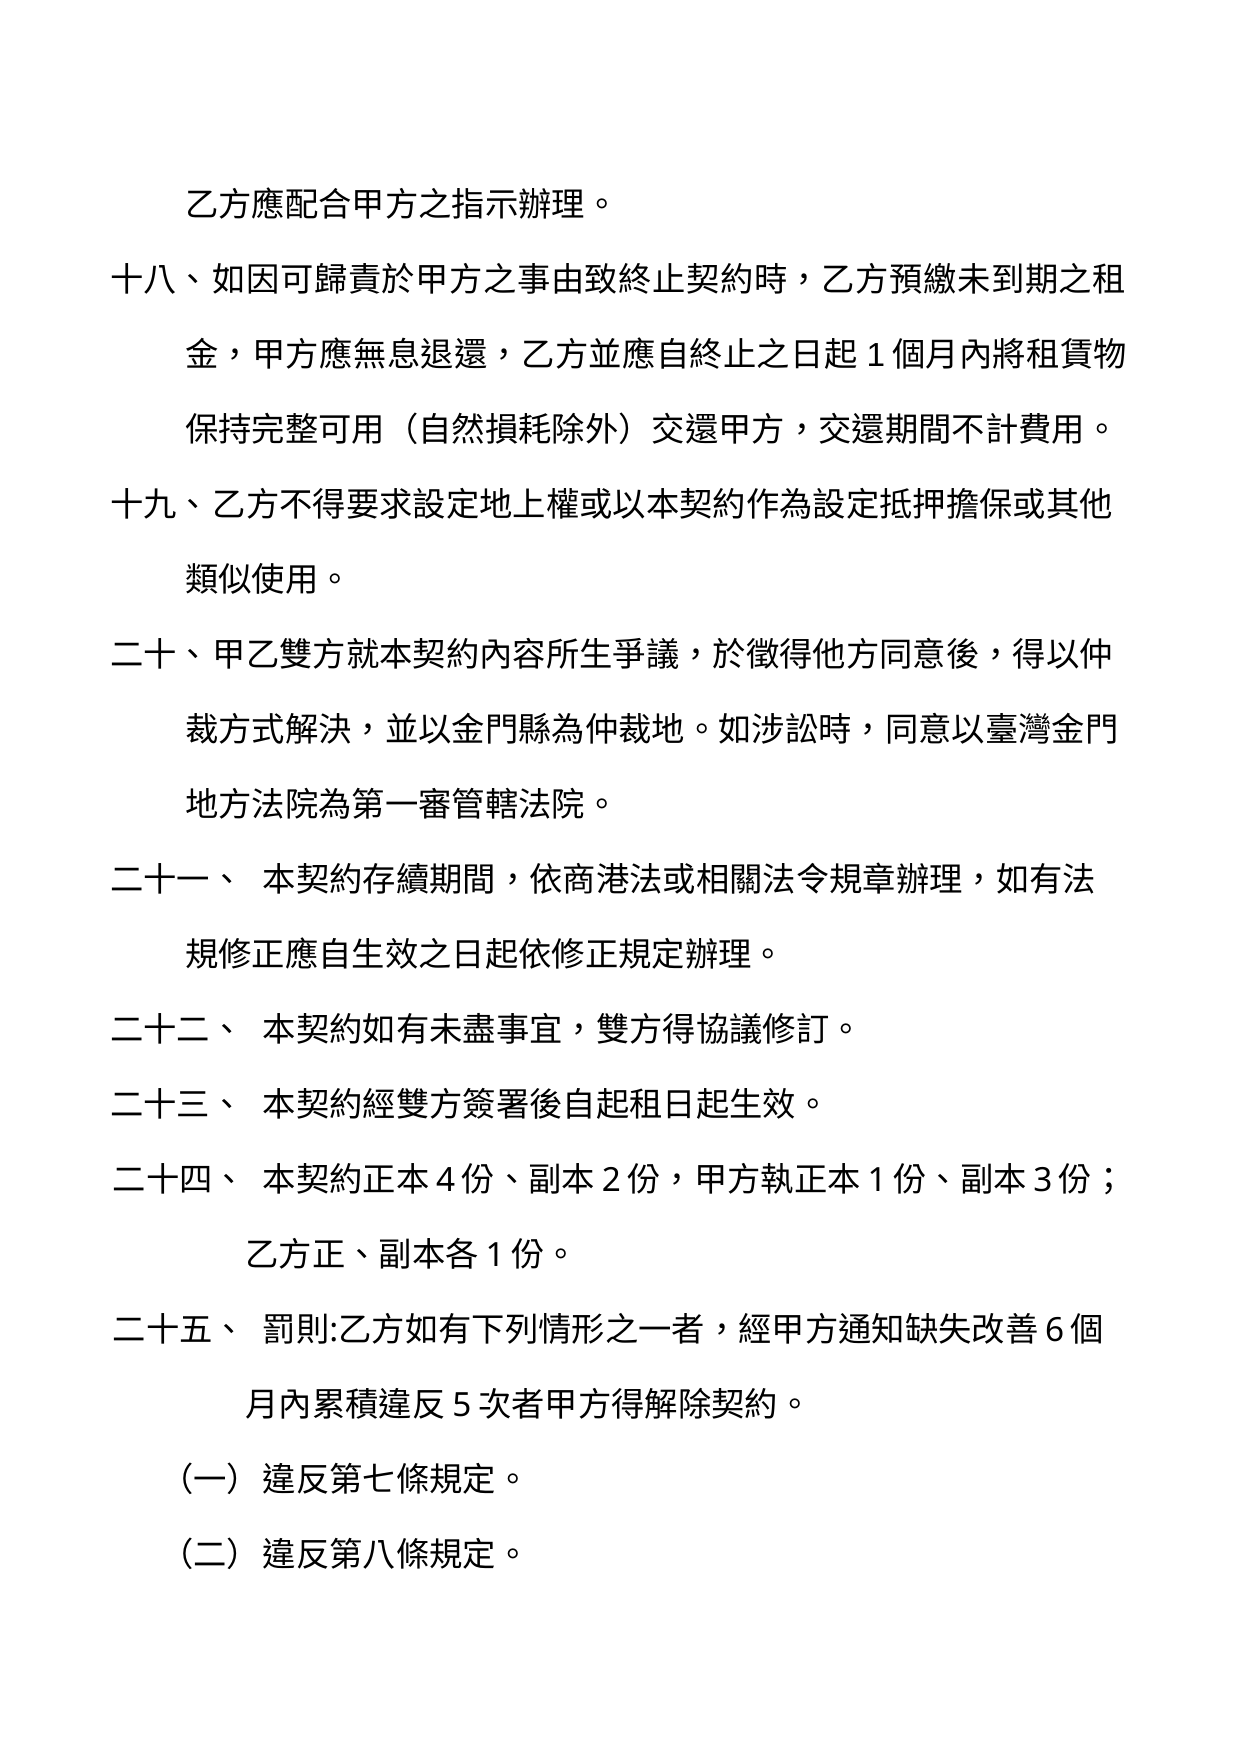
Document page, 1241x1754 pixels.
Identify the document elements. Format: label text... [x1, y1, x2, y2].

list 如因可歸責於甲方之事由致終止契約時，乙方預繳未到期之租金，甲方應無息退還，乙方並應自終止之日起1個月內將租賃物保持完整可用（自然損耗除外）交還甲方，交還期間不計費用。 [110, 239, 1128, 464]
list 違反第八條規定。 [160, 1514, 1128, 1589]
list 乙方應接受甲方之指揮督導；甲方為管理港埠或其他作業之需，乙方應配合甲方之指示辦理。 [110, 164, 1128, 239]
list 本契約正本4份、副本2份，甲方執正本1份、副本3份；乙方正、副本各1份。 [112, 1139, 1128, 1289]
list 本契約經雙方簽署後自起租日起生效。 [110, 1064, 1128, 1139]
list 乙方不得要求設定地上權或以本契約作為設定抵押擔保或其他類似使用。 [110, 464, 1128, 614]
list 甲乙雙方就本契約內容所生爭議，於徵得他方同意後，得以仲裁方式解決，並以金門縣為仲裁地。如涉訟時，同意以臺灣金門地方法院為第一審管轄法院。 [110, 614, 1128, 839]
list 本契約如有未盡事宜，雙方得協議修訂。 [110, 989, 1128, 1064]
list 罰則:乙方如有下列情形之一者，經甲方通知缺失改善6個月內累積違反5次者甲方得解除契約。 [112, 1289, 1128, 1439]
list 違反第七條規定。 [160, 1439, 1128, 1514]
list 本契約存續期間，依商港法或相關法令規章辦理，如有法規修正應自生效之日起依修正規定辦理。 [110, 839, 1128, 989]
